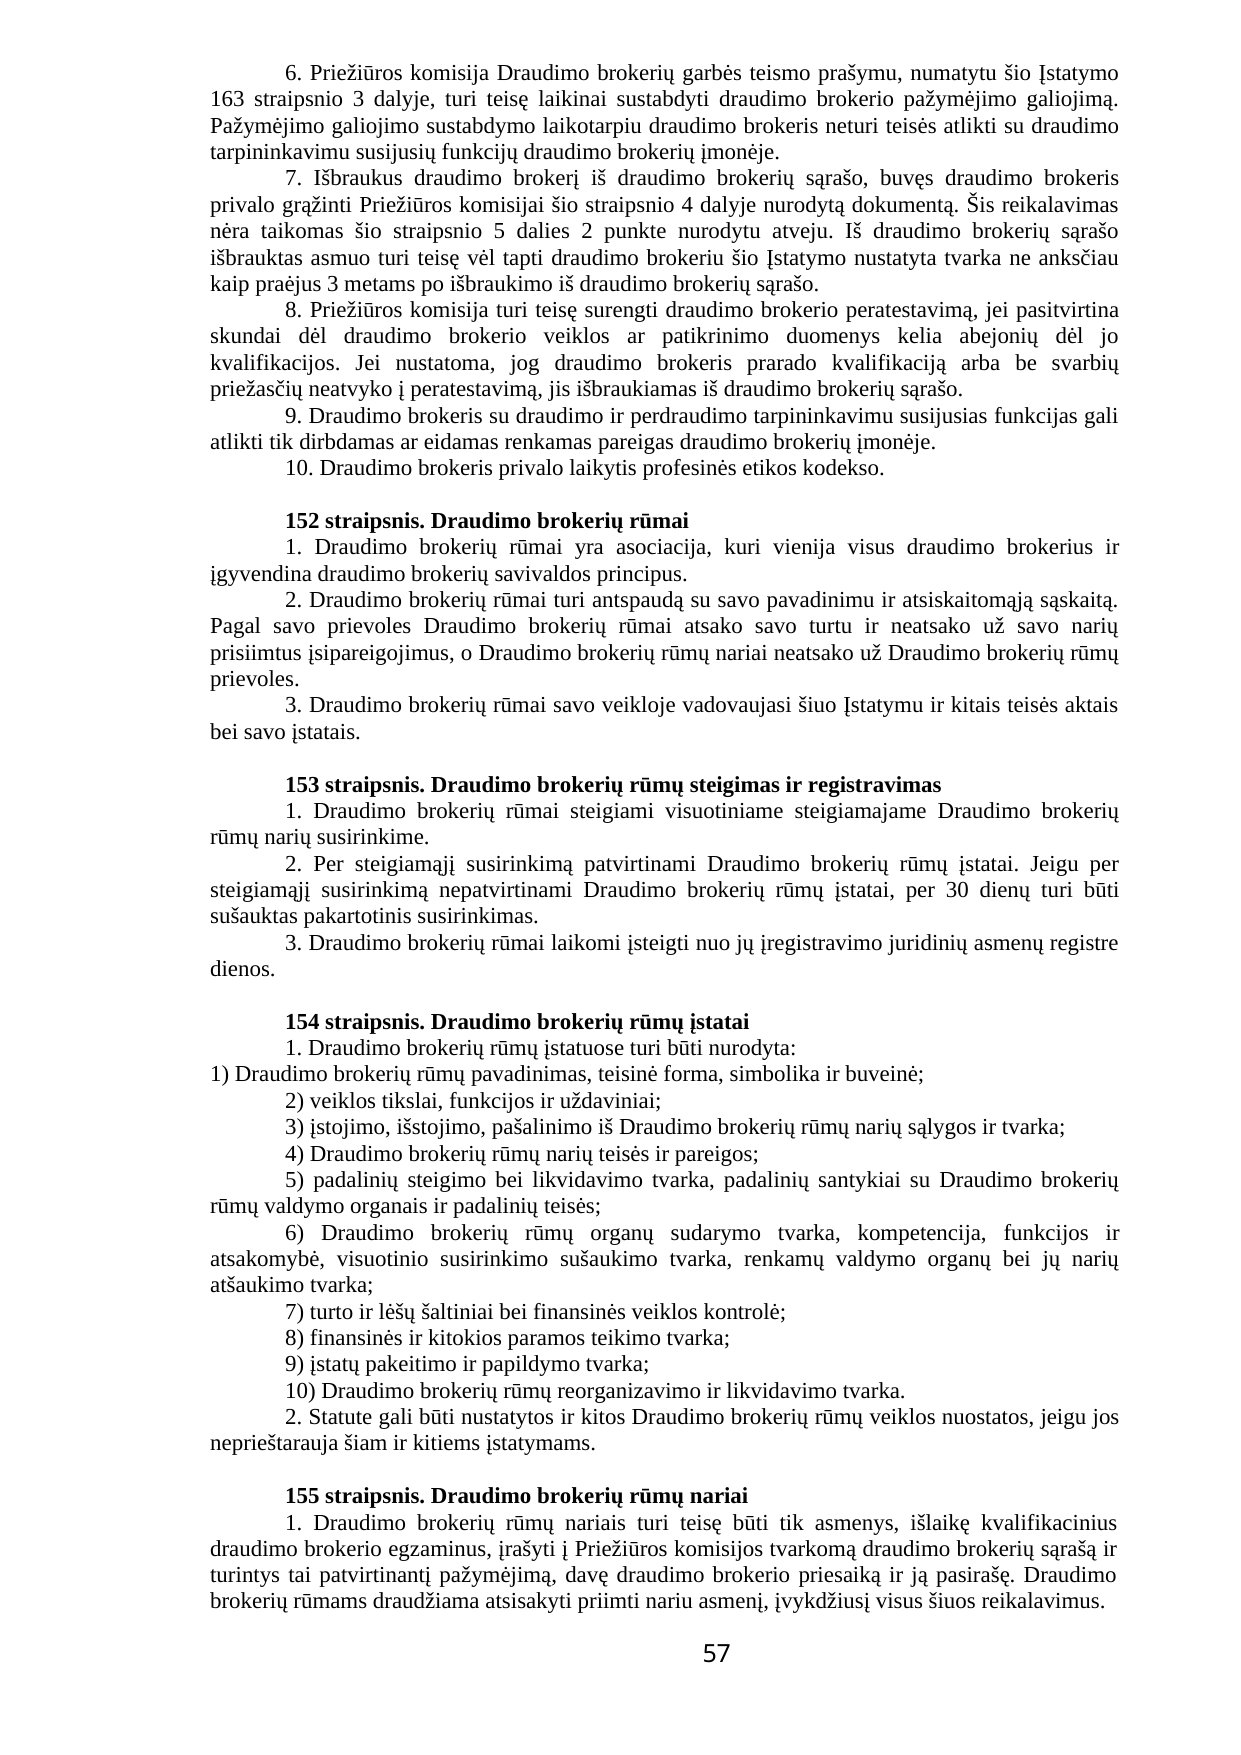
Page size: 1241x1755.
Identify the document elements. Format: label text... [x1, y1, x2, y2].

text 2. Draudimo brokerių rūmai turi antspaudą su savo pavadinimu ir atsiskaitomąją sąskaitą. Pagal savo prievoles Draudimo brokerių rūmai atsako savo turtu ir neatsako už savo narių prisiimtus įsipareigojimus, o Draudimo brokerių rūmų nariai neatsako už Draudimo brokerių rūmų prievoles. [210, 586, 1120, 692]
text 2. Statute gali būti nustatytos ir kitos Draudimo brokerių rūmų veiklos nuostatos, jeigu jos neprieštarauja šiam ir kitiems įstatymams. [210, 1403, 1120, 1456]
text 7) turto ir lėšų šaltiniai bei finansinės veiklos kontrolė; [210, 1298, 1120, 1324]
text 3. Draudimo brokerių rūmai laikomi įsteigti nuo jų įregistravimo juridinių asmenų registre dienos. [210, 929, 1120, 981]
text 9) įstatų pakeitimo ir papildymo tvarka; [210, 1350, 1120, 1377]
text 152 straipsnis. Draudimo brokerių rūmai [210, 507, 1120, 533]
text 9. Draudimo brokeris su draudimo ir perdraudimo tarpininkavimu susijusias funkcijas gali atlikti tik dirbdamas ar eidamas renkamas pareigas draudimo brokerių įmonėje. [210, 402, 1120, 454]
text 2. Per steigiamąjį susirinkimą patvirtinami Draudimo brokerių rūmų įstatai. Jeigu per steigiamąjį susirinkimą nepatvirtinami Draudimo brokerių rūmų įstatai, per 30 dienų turi būti sušauktas pakartotinis susirinkimas. [210, 850, 1120, 929]
text 8) finansinės ir kitokios paramos teikimo tvarka; [210, 1324, 1120, 1350]
text 6) Draudimo brokerių rūmų organų sudarymo tvarka, kompetencija, funkcijos ir atsakomybė, visuotinio susirinkimo sušaukimo tvarka, renkamų valdymo organų bei jų narių atšaukimo tvarka; [210, 1219, 1120, 1298]
text 8. Priežiūros komisija turi teisę surengti draudimo brokerio peratestavimą, jei pasitvirtina skundai dėl draudimo brokerio veiklos ar patikrinimo duomenys kelia abejonių dėl jo kvalifikacijos. Jei nustatoma, jog draudimo brokeris prarado kvalifikaciją arba be svarbių priežasčių neatvyko į peratestavimą, jis išbraukiamas iš draudimo brokerių sąrašo. [210, 296, 1120, 402]
text 10) Draudimo brokerių rūmų reorganizavimo ir likvidavimo tvarka. [210, 1377, 1120, 1403]
text 5) padalinių steigimo bei likvidavimo tvarka, padalinių santykiai su Draudimo brokerių rūmų valdymo organais ir padalinių teisės; [210, 1166, 1120, 1219]
text 1. Draudimo brokerių rūmų įstatuose turi būti nurodyta: [210, 1034, 1120, 1061]
text 10. Draudimo brokeris privalo laikytis profesinės etikos kodekso. [210, 454, 1120, 481]
text 3. Draudimo brokerių rūmai savo veikloje vadovaujasi šiuo Įstatymu ir kitais teisės aktais bei savo įstatais. [210, 692, 1120, 744]
text 1. Draudimo brokerių rūmai steigiami visuotiniame steigiamajame Draudimo brokerių rūmų narių susirinkime. [210, 797, 1120, 850]
text 155 straipsnis. Draudimo brokerių rūmų nariai [210, 1482, 1120, 1508]
text 2) veiklos tikslai, funkcijos ir uždaviniai; [210, 1087, 1120, 1113]
text 1. Draudimo brokerių rūmai yra asociacija, kuri vienija visus draudimo brokerius ir įgyvendina draudimo brokerių savivaldos principus. [210, 533, 1120, 586]
text 6. Priežiūros komisija Draudimo brokerių garbės teismo prašymu, numatytu šio Įstatymo 163 straipsnio 3 dalyje, turi teisę laikinai sustabdyti draudimo brokerio pažymėjimo galiojimą. Pažymėjimo galiojimo sustabdymo laikotarpiu draudimo brokeris neturi teisės atlikti su draudimo tarpininkavimu susijusių funkcijų draudimo brokerių įmonėje. [210, 59, 1120, 164]
text 1. Draudimo brokerių rūmų nariais turi teisę būti tik asmenys, išlaikę kvalifikacinius draudimo brokerio egzaminus, įrašyti į Priežiūros komisijos tvarkomą draudimo brokerių sąrašą ir turintys tai patvirtinantį pažymėjimą, davę draudimo brokerio priesaiką ir ją pasirašę. Draudimo brokerių rūmams draudžiama atsisakyti priimti nariu asmenį, įvykdžiusį visus šiuos reikalavimus. [210, 1508, 1118, 1614]
text 4) Draudimo brokerių rūmų narių teisės ir pareigos; [210, 1139, 1120, 1166]
text 1) Draudimo brokerių rūmų pavadinimas, teisinė forma, simbolika ir buveinė; [210, 1061, 1120, 1087]
text 153 straipsnis. Draudimo brokerių rūmų steigimas ir registravimas [210, 771, 1120, 797]
text 154 straipsnis. Draudimo brokerių rūmų įstatai [210, 1008, 1120, 1034]
text 3) įstojimo, išstojimo, pašalinimo iš Draudimo brokerių rūmų narių sąlygos ir tvarka; [210, 1113, 1120, 1139]
text 7. Išbraukus draudimo brokerį iš draudimo brokerių sąrašo, buvęs draudimo brokeris privalo grąžinti Priežiūros komisijai šio straipsnio 4 dalyje nurodytą dokumentą. Šis reikalavimas nėra taikomas šio straipsnio 5 dalies 2 punkte nurodytu atveju. Iš draudimo brokerių sąrašo išbrauktas asmuo turi teisę vėl tapti draudimo brokeriu šio Įstatymo nustatyta tvarka ne anksčiau kaip praėjus 3 metams po išbraukimo iš draudimo brokerių sąrašo. [210, 164, 1120, 296]
